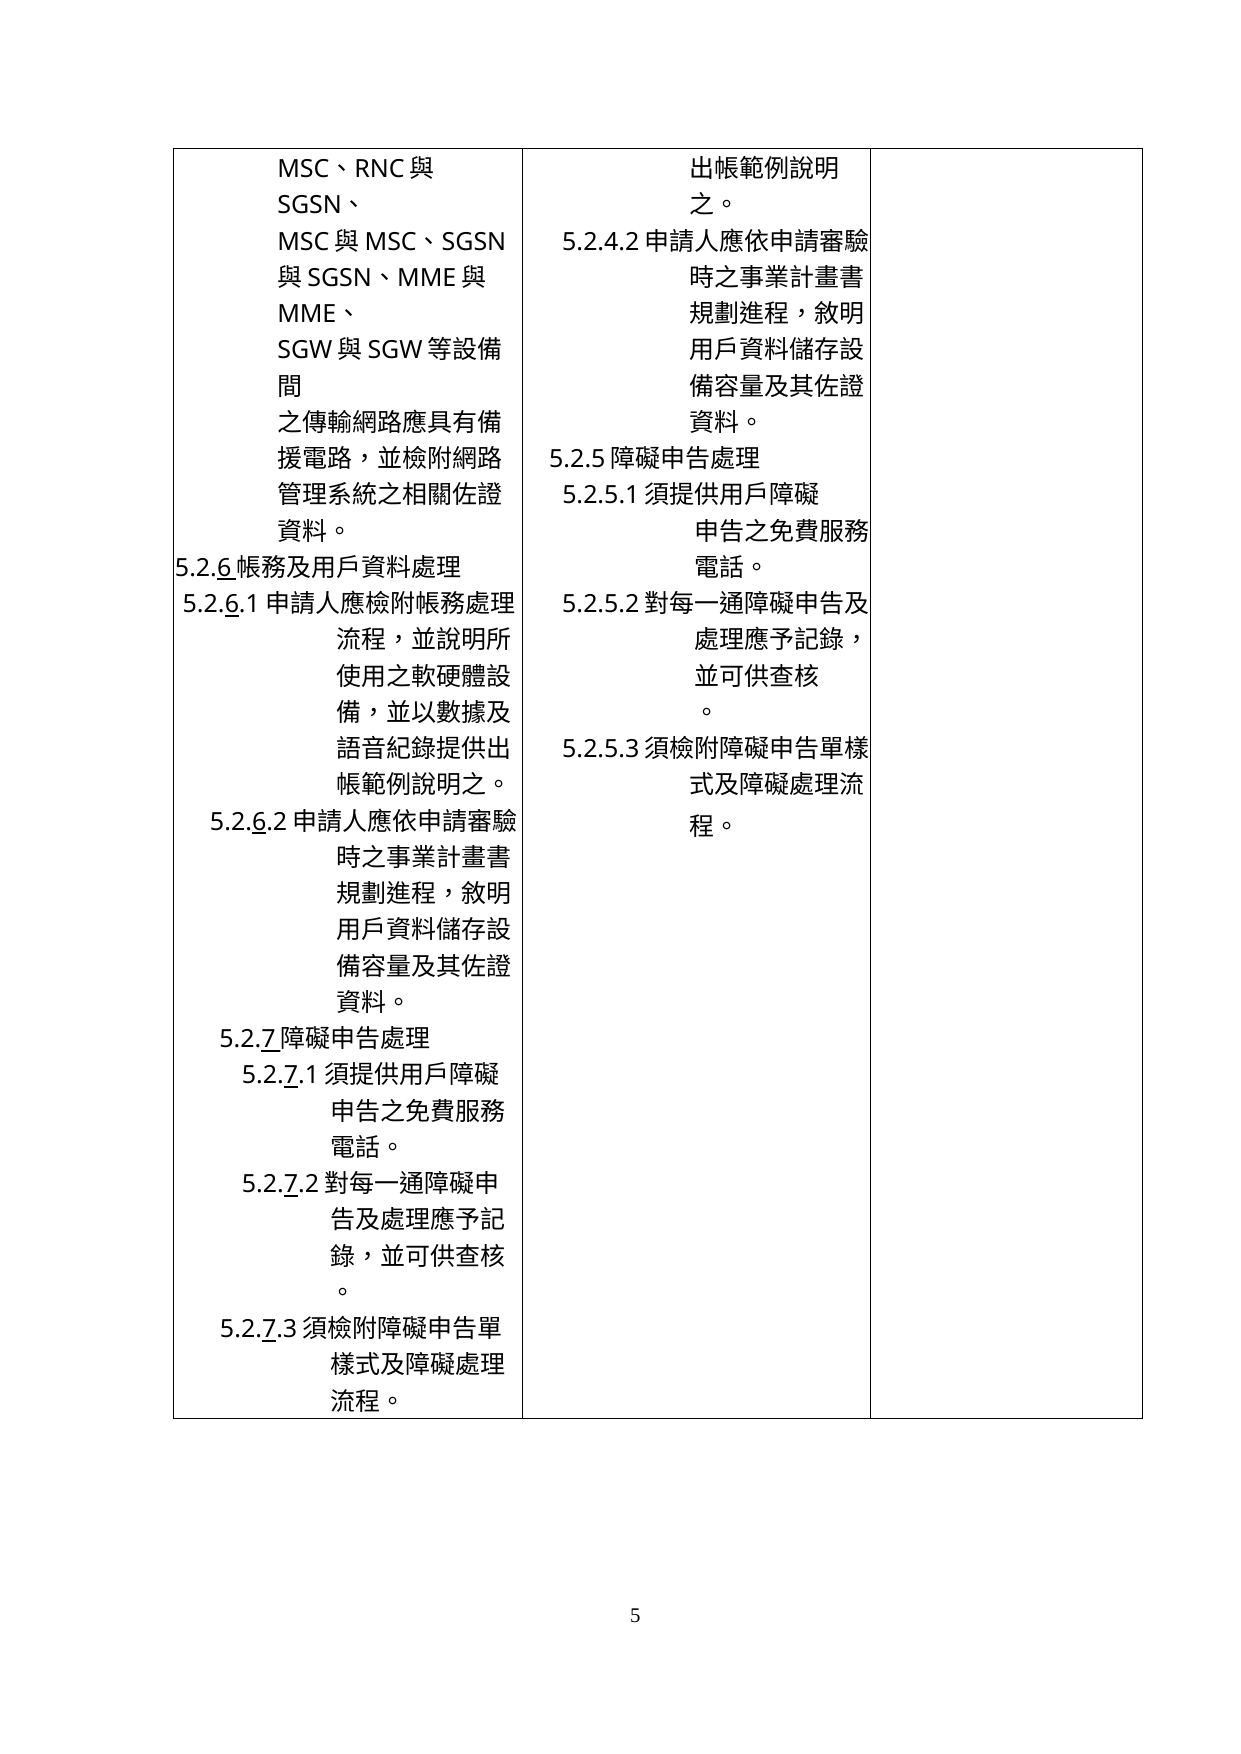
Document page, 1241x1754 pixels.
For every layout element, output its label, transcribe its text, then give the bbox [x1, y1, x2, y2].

table_cell [871, 149, 1142, 1417]
table_cell MSC、RNC與SGSN、 MSC與MSC、SGSN與SGSN、MME與MME、 SGW與SGW等設備間 之傳輸網路應具有備援電路，並檢附網路管理系統之相關佐證資料。 5.2.6帳務及用戶資料處理 5.2.6.1申請人應檢附帳務處理流程，並說明所使用之軟硬體設備，並以數據及語音紀錄提供出帳範例說明之。 5.2.6.2申請人應依申請審驗時之事業計畫書規劃進程，敘明用戶資料儲存設備容量及其佐證資料。 5.2.7障礙申告處理 5.2.7.1須提供用戶障礙 申告之免費服務電話。 5.2.7.2對每一通障礙申告及處理應予記錄，並可供查核 。 5.2.7.3須檢附障礙申告單樣式及障礙處理流程。 [174, 149, 522, 1417]
table_cell 出帳範例說明之。 5.2.4.2申請人應依申請審驗時之事業計畫書規劃進程，敘明用戶資料儲存設備容量及其佐證資料。 5.2.5障礙申告處理 5.2.5.1須提供用戶障礙 申告之免費服務電話。 5.2.5.2對每一通障礙申告及處理應予記錄，並可供查核 。 5.2.5.3須檢附障礙申告單樣式及障礙處理流程。 [523, 149, 870, 1417]
